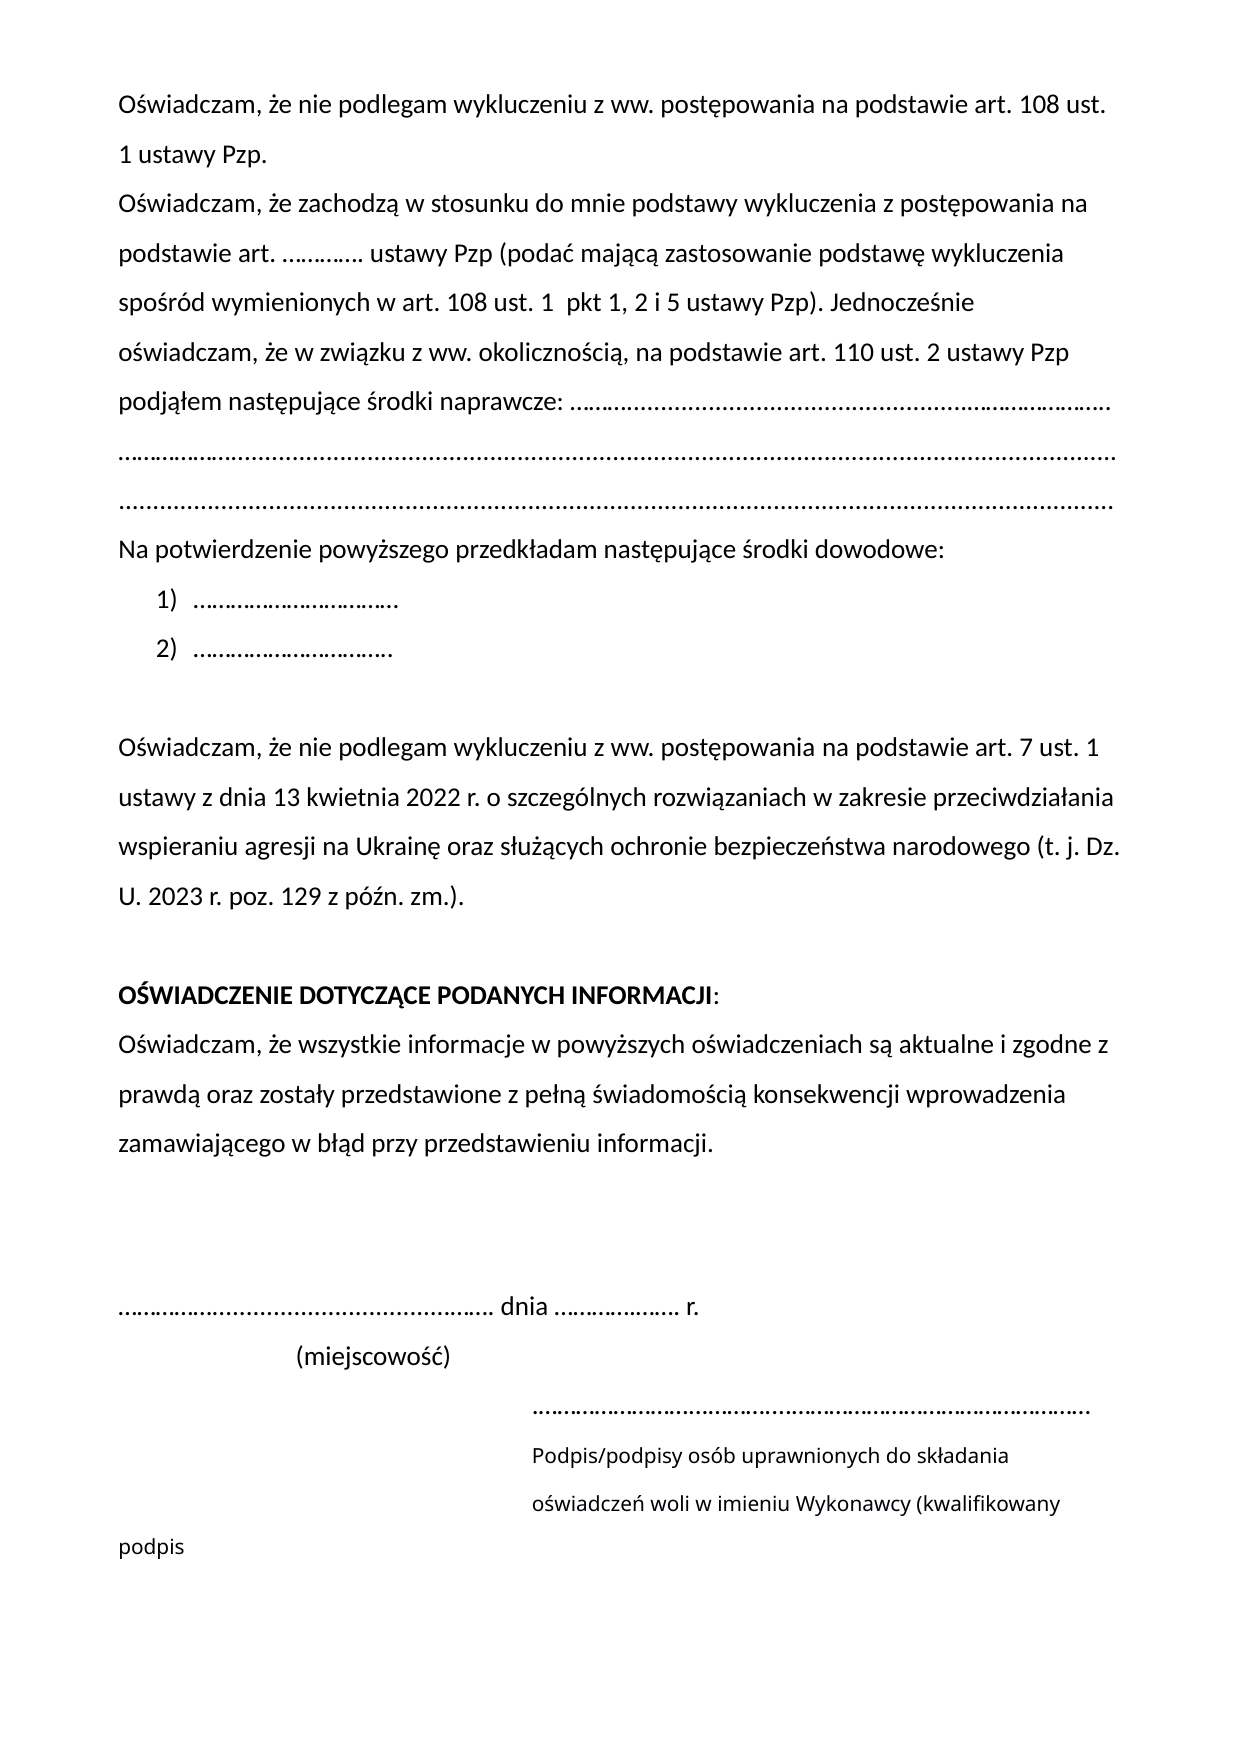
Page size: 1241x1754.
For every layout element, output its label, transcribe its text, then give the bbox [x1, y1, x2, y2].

text (miejscowość) [118, 1339, 1122, 1372]
text Oświadczam, że wszystkie informacje w powyższych oświadczeniach są aktualne i zgodne z prawdą oraz zostały przedstawione z pełną świadomością konsekwencji wprowadzenia zamawiającego w błąd przy przedstawieniu informacji. [118, 1027, 1122, 1159]
list ………………………….. [156, 632, 1122, 664]
text ……………...................................……. dnia ………….……. r. [118, 1289, 1122, 1322]
text .……………………...………....………………………………………… [118, 1388, 1122, 1421]
text Oświadczam, że nie podlegam wykluczeniu z ww. postępowania na podstawie art. 7 ust. 1 ustawy z dnia 13 kwietnia 2022 r. o szczególnych rozwiązaniach w zakresie przeciwdziałania wspieraniu agresji na Ukrainę oraz służących ochronie bezpieczeństwa narodowego (t. j. Dz. U. 2023 r. poz. 129 z późn. zm.). [118, 731, 1122, 912]
text oświadczeń woli w imieniu Wykonawcy (kwalifikowany podpis [118, 1489, 1122, 1560]
text OŚWIADCZENIE DOTYCZĄCE PODANYCH INFORMACJI: [118, 978, 1122, 1011]
list …………………………… [156, 582, 1122, 615]
text Na potwierdzenie powyższego przedkładam następujące środki dowodowe: [118, 533, 1122, 566]
text Oświadczam, że zachodzą w stosunku do mnie podstawy wykluczenia z postępowania na podstawie art. …………. ustawy Pzp (podać mającą zastosowanie podstawę wykluczenia spośród wymienionych w art. 108 ust. 1 pkt 1, 2 i 5 ustawy Pzp). Jednocześnie oświadczam, że w związku z ww. okolicznością, na podstawie art. 110 ust. 2 ustawy Pzp podjąłem następujące środki naprawcze: ………..................................................…………………..……………….................................................................................................................................................................................................................................................................................... [118, 186, 1122, 516]
text Oświadczam, że nie podlegam wykluczeniu z ww. postępowania na podstawie art. 108 ust. 1 ustawy Pzp. [118, 87, 1122, 170]
text Podpis/podpisy osób uprawnionych do składania [118, 1441, 1122, 1469]
